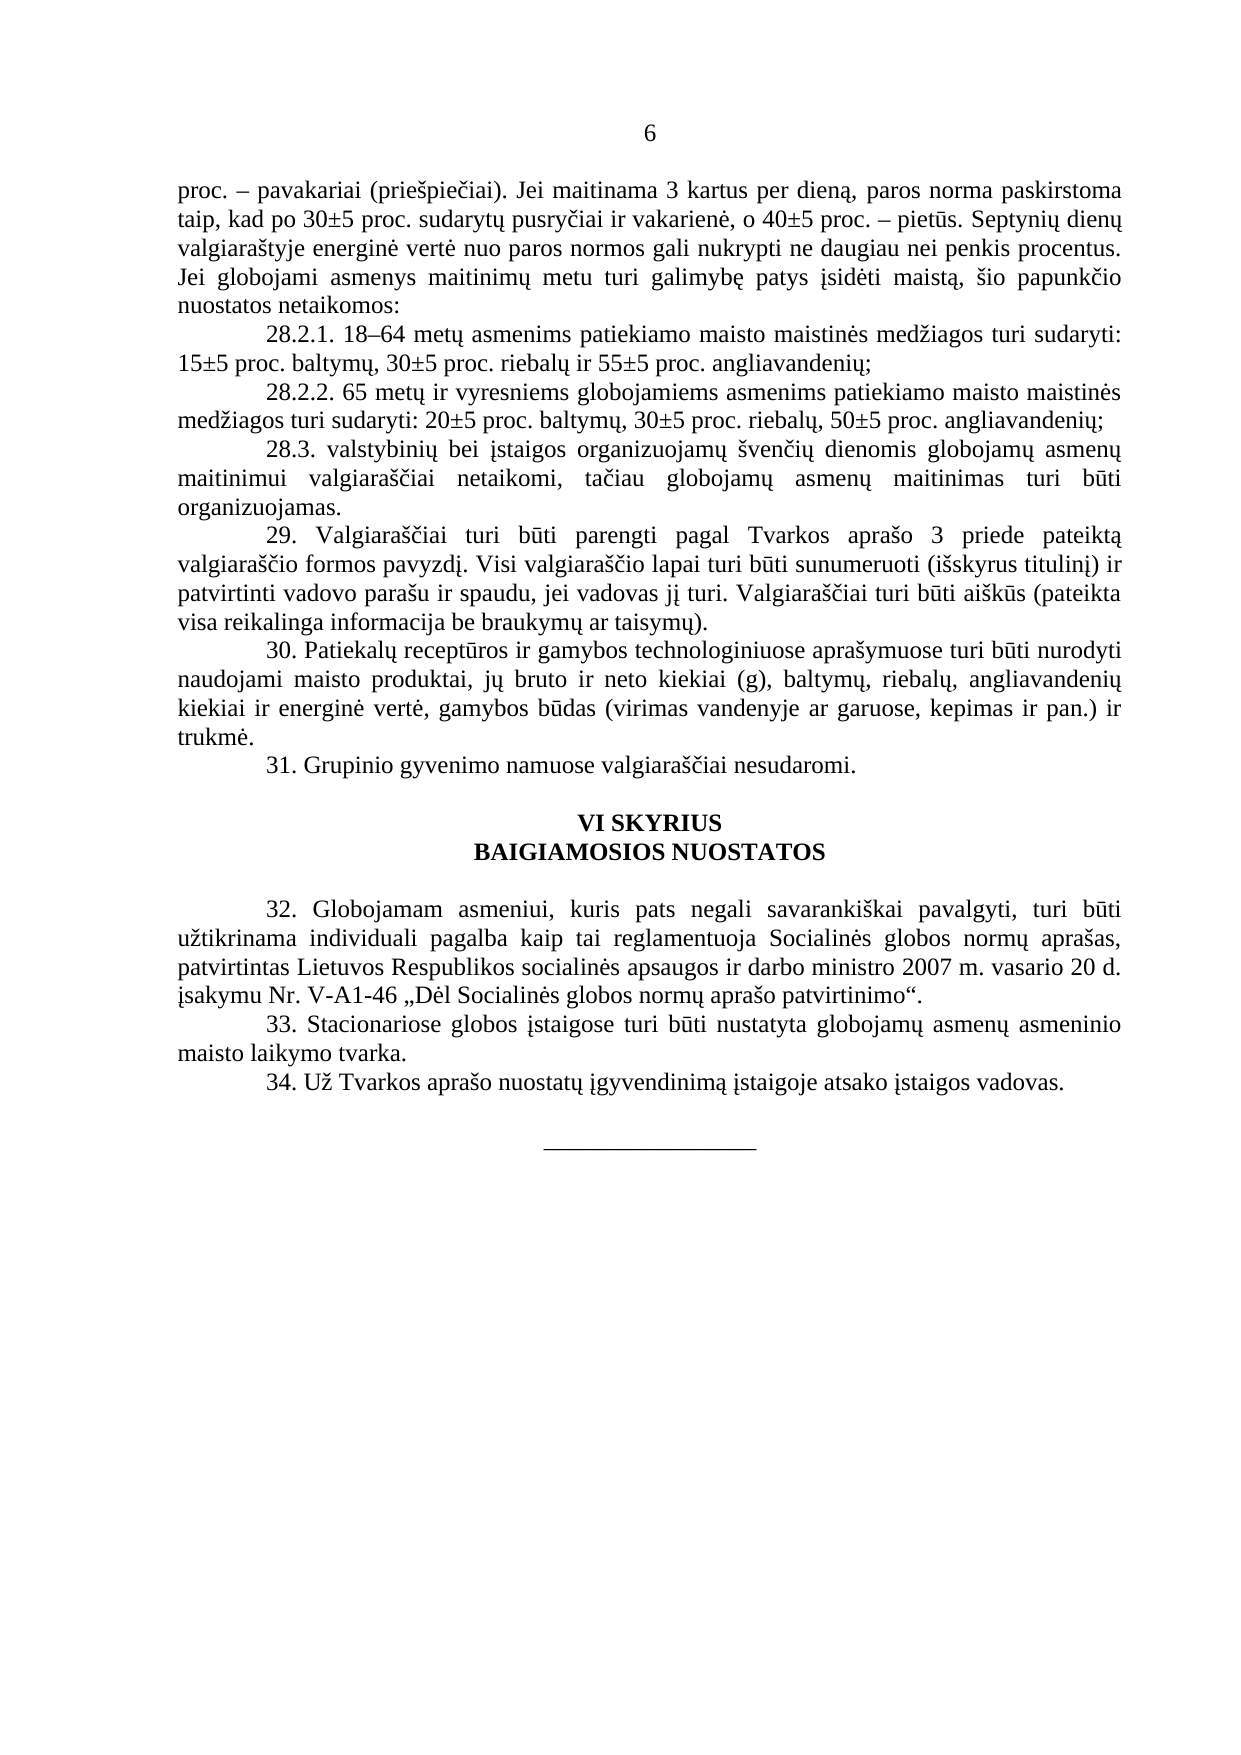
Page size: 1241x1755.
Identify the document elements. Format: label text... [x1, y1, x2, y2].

text 31. Grupinio gyvenimo namuose valgiaraščiai nesudaromi. [177, 751, 1122, 779]
text 34. Už Tvarkos aprašo nuostatų įgyvendinimą įstaigoje atsako įstaigos vadovas. [177, 1067, 1122, 1096]
text 29. Valgiaraščiai turi būti parengti pagal Tvarkos aprašo 3 priede pateiktą valgiaraščio formos pavyzdį. Visi valgiaraščio lapai turi būti sunumeruoti (išskyrus titulinį) ir patvirtinti vadovo parašu ir spaudu, jei vadovas jį turi. Valgiaraščiai turi būti aiškūs (pateikta visa reikalinga informacija be braukymų ar taisymų). [177, 521, 1122, 636]
text proc. – pavakariai (priešpiečiai). Jei maitinama 3 kartus per dieną, paros norma paskirstoma taip, kad po 30±5 proc. sudarytų pusryčiai ir vakarienė, o 40±5 proc. – pietūs. Septynių dienų valgiaraštyje energinė vertė nuo paros normos gali nukrypti ne daugiau nei penkis procentus. Jei globojami asmenys maitinimų metu turi galimybę patys įsidėti maistą, šio papunkčio nuostatos netaikomos: [177, 176, 1122, 319]
text 28.2.1. 18–64 metų asmenims patiekiamo maisto maistinės medžiagos turi sudaryti: 15±5 proc. baltymų, 30±5 proc. riebalų ir 55±5 proc. angliavandenių; [177, 319, 1122, 377]
text BAIGIAMOSIOS NUOSTATOS [177, 837, 1122, 866]
text 28.2.2. 65 metų ir vyresniems globojamiems asmenims patiekiamo maisto maistinės medžiagos turi sudaryti: 20±5 proc. baltymų, 30±5 proc. riebalų, 50±5 proc. angliavandenių; [177, 377, 1122, 434]
text 30. Patiekalų receptūros ir gamybos technologiniuose aprašymuose turi būti nurodyti naudojami maisto produktai, jų bruto ir neto kiekiai (g), baltymų, riebalų, angliavandenių kiekiai ir energinė vertė, gamybos būdas (virimas vandenyje ar garuose, kepimas ir pan.) ir trukmė. [177, 636, 1122, 751]
text 28.3. valstybinių bei įstaigos organizuojamų švenčių dienomis globojamų asmenų maitinimui valgiaraščiai netaikomi, tačiau globojamų asmenų maitinimas turi būti organizuojamas. [177, 434, 1122, 521]
text 33. Stacionariose globos įstaigose turi būti nustatyta globojamų asmenų asmeninio maisto laikymo tvarka. [177, 1009, 1122, 1067]
text VI SKYRIUS [177, 808, 1122, 837]
text _________________ [177, 1124, 1122, 1153]
text 32. Globojamam asmeniui, kuris pats negali savarankiškai pavalgyti, turi būti užtikrinama individuali pagalba kaip tai reglamentuoja Socialinės globos normų aprašas, patvirtintas Lietuvos Respublikos socialinės apsaugos ir darbo ministro 2007 m. vasario 20 d. įsakymu Nr. V-A1-46 „Dėl Socialinės globos normų aprašo patvirtinimo“. [177, 894, 1122, 1009]
